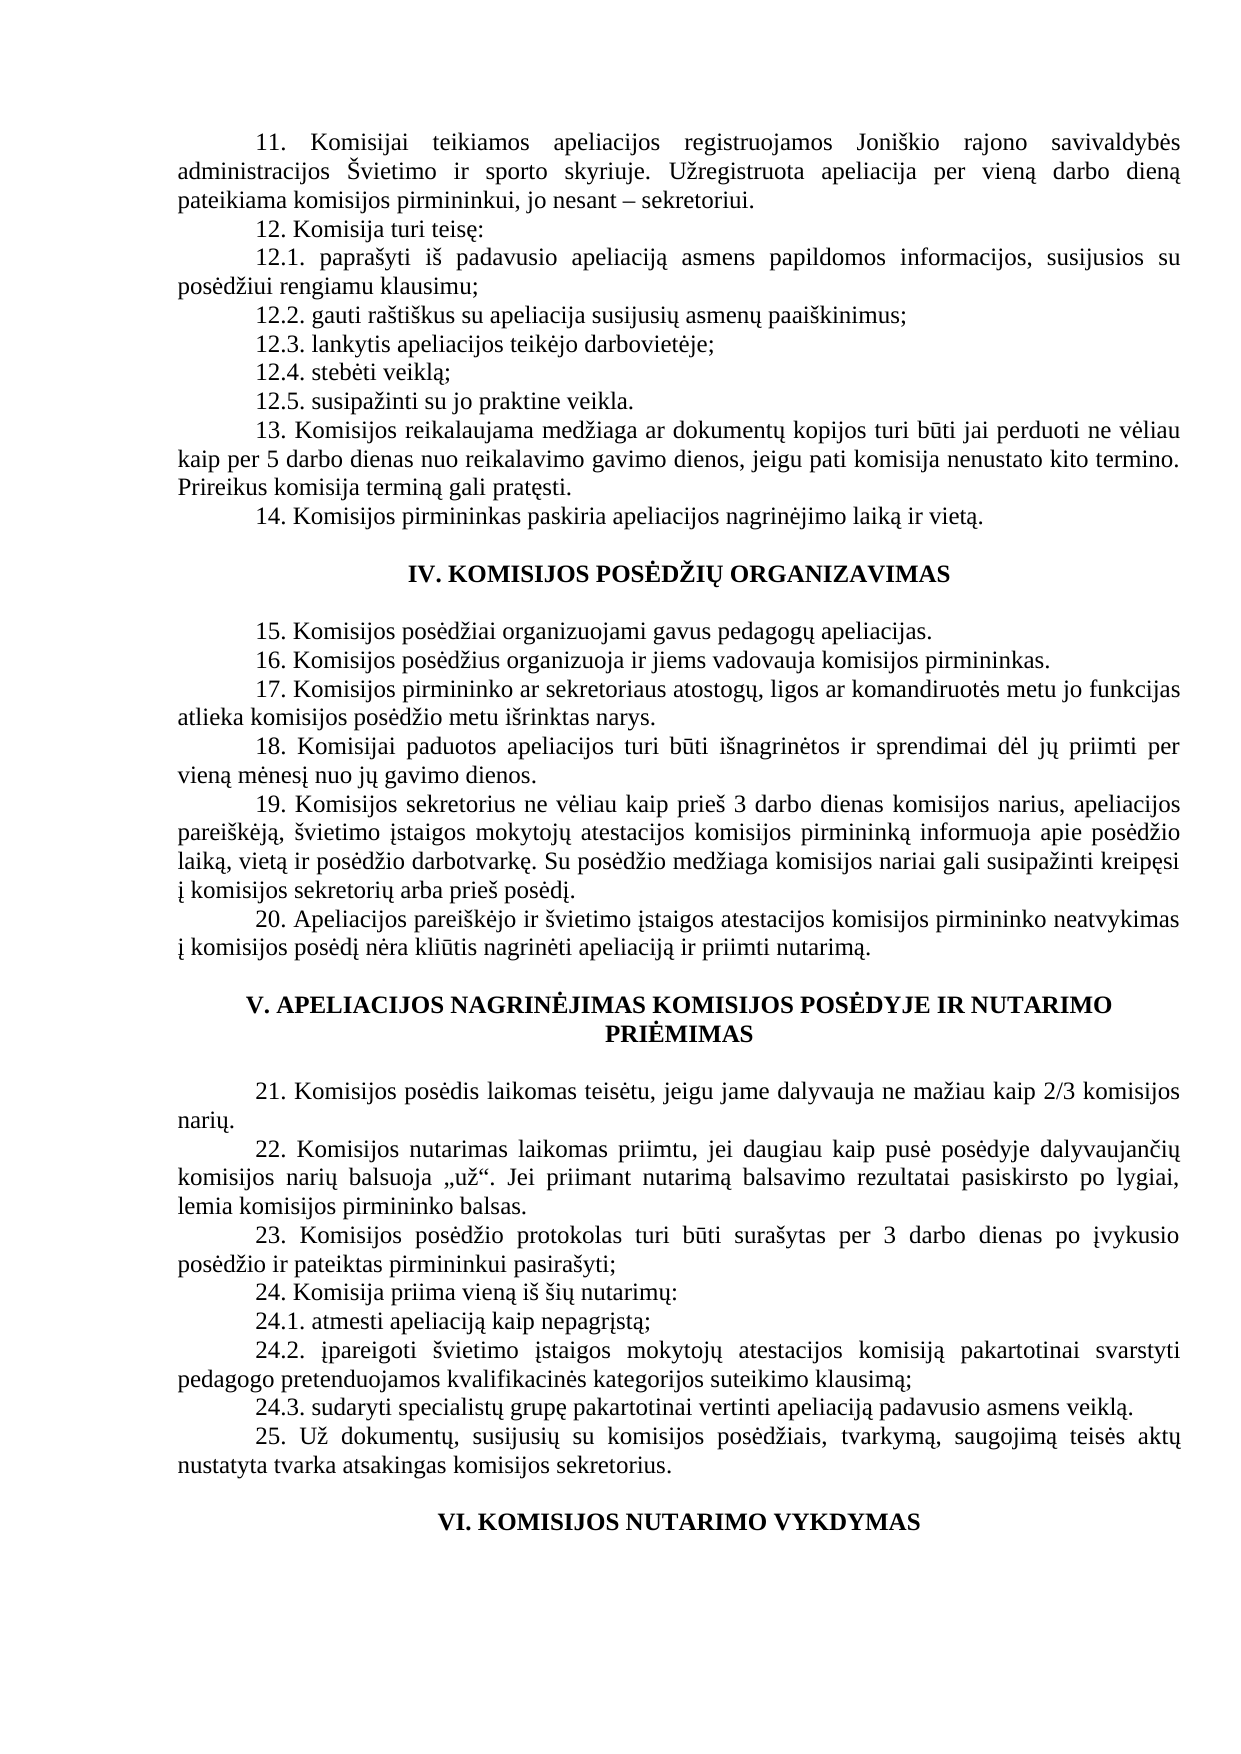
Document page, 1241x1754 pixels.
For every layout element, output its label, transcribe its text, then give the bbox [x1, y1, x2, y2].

text 12.1. paprašyti iš padavusio apeliaciją asmens papildomos informacijos, susijusios su posėdžiui rengiamu klausimu; [177, 242, 1181, 300]
text 11. Komisijai teikiamos apeliacijos registruojamos Joniškio rajono savivaldybės administracijos Švietimo ir sporto skyriuje. Užregistruota apeliacija per vieną darbo dieną pateikiama komisijos pirmininkui, jo nesant – sekretoriui. [177, 127, 1181, 214]
text 16. Komisijos posėdžius organizuoja ir jiems vadovauja komisijos pirmininkas. [177, 645, 1181, 674]
text 24.2. įpareigoti švietimo įstaigos mokytojų atestacijos komisiją pakartotinai svarstyti pedagogo pretenduojamos kvalifikacinės kategorijos suteikimo klausimą; [177, 1335, 1181, 1392]
text 24. Komisija priima vieną iš šių nutarimų: [177, 1277, 1181, 1306]
text 17. Komisijos pirmininko ar sekretoriaus atostogų, ligos ar komandiruotės metu jo funkcijas atlieka komisijos posėdžio metu išrinktas narys. [177, 674, 1181, 731]
text 12.3. lankytis apeliacijos teikėjo darbovietėje; [177, 329, 1181, 357]
text 13. Komisijos reikalaujama medžiaga ar dokumentų kopijos turi būti jai perduoti ne vėliau kaip per 5 darbo dienas nuo reikalavimo gavimo dienos, jeigu pati komisija nenustato kito termino. Prireikus komisija terminą gali pratęsti. [177, 415, 1181, 501]
text 12.5. susipažinti su jo praktine veikla. [177, 386, 1181, 415]
text VI. Komisijos nutarimo vykdymas [177, 1507, 1181, 1536]
text 24.1. atmesti apeliaciją kaip nepagrįstą; [177, 1306, 1181, 1335]
text 23. Komisijos posėdžio protokolas turi būti surašytas per 3 darbo dienas po įvykusio posėdžio ir pateiktas pirmininkui pasirašyti; [177, 1220, 1181, 1277]
text 14. Komisijos pirmininkas paskiria apeliacijos nagrinėjimo laiką ir vietą. [177, 501, 1181, 530]
text 21. Komisijos posėdis laikomas teisėtu, jeigu jame dalyvauja ne mažiau kaip 2/3 komisijos narių. [177, 1076, 1181, 1134]
text 19. Komisijos sekretorius ne vėliau kaip prieš 3 darbo dienas komisijos narius, apeliacijos pareiškėją, švietimo įstaigos mokytojų atestacijos komisijos pirmininką informuoja apie posėdžio laiką, vietą ir posėdžio darbotvarkę. Su posėdžio medžiaga komisijos nariai gali susipažinti kreipęsi į komisijos sekretorių arba prieš posėdį. [177, 789, 1181, 904]
text V. Apeliacijos nagrinėjimas komisijos posėdyje ir nutarimo priėmimas [177, 990, 1181, 1047]
text 18. Komisijai paduotos apeliacijos turi būti išnagrinėtos ir sprendimai dėl jų priimti per vieną mėnesį nuo jų gavimo dienos. [177, 731, 1181, 789]
text 12. Komisija turi teisę: [177, 214, 1181, 242]
text 12.2. gauti raštiškus su apeliacija susijusių asmenų paaiškinimus; [177, 300, 1181, 329]
text 15. Komisijos posėdžiai organizuojami gavus pedagogų apeliacijas. [177, 616, 1181, 645]
text 22. Komisijos nutarimas laikomas priimtu, jei daugiau kaip pusė posėdyje dalyvaujančių komisijos narių balsuoja „už“. Jei priimant nutarimą balsavimo rezultatai pasiskirsto po lygiai, lemia komisijos pirmininko balsas. [177, 1134, 1181, 1220]
text 24.3. sudaryti specialistų grupę pakartotinai vertinti apeliaciją padavusio asmens veiklą. [177, 1392, 1181, 1421]
text 20. Apeliacijos pareiškėjo ir švietimo įstaigos atestacijos komisijos pirmininko neatvykimas į komisijos posėdį nėra kliūtis nagrinėti apeliaciją ir priimti nutarimą. [177, 904, 1181, 961]
text 25. Už dokumentų, susijusių su komisijos posėdžiais, tvarkymą, saugojimą teisės aktų nustatyta tvarka atsakingas komisijos sekretorius. [177, 1421, 1181, 1479]
text IV. Komisijos posėdžių organizavimas [177, 559, 1181, 587]
text 12.4. stebėti veiklą; [177, 357, 1181, 386]
